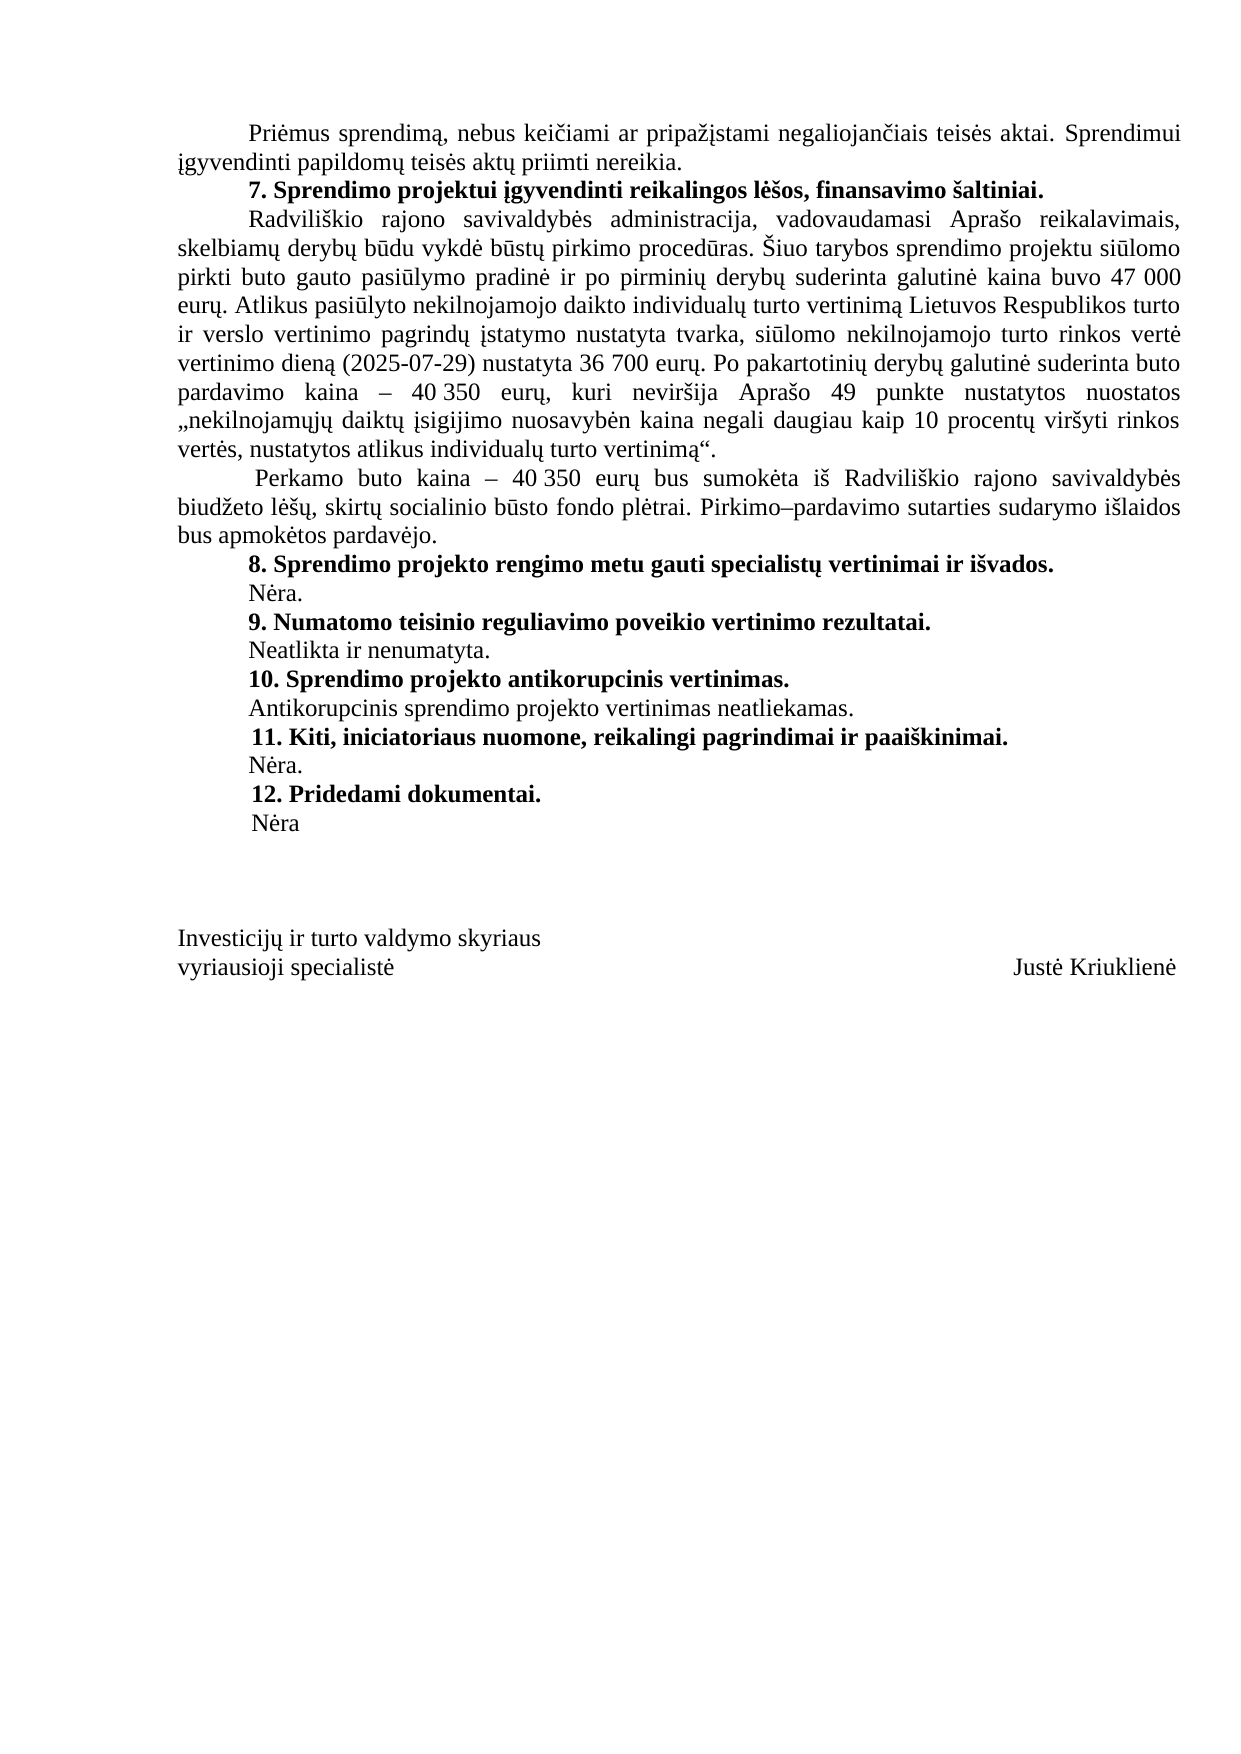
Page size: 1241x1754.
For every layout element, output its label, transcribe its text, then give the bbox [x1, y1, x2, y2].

text 12. Pridedami dokumentai. [251, 779, 1181, 808]
text vyriausioji specialistė Justė Kriuklienė [177, 952, 1181, 981]
text Perkamo buto kaina – 40 350 eurų bus sumokėta iš Radviliškio rajono savivaldybės biudžeto lėšų, skirtų socialinio būsto fondo plėtrai. Pirkimo–pardavimo sutarties sudarymo išlaidos bus apmokėtos pardavėjo. [177, 463, 1181, 549]
text 10. Sprendimo projekto antikorupcinis vertinimas. [177, 664, 1181, 693]
text 7. Sprendimo projektui įgyvendinti reikalingos lėšos, finansavimo šaltiniai. [177, 176, 1181, 204]
text Neatlikta ir nenumatyta. [177, 636, 1181, 664]
text 8. Sprendimo projekto rengimo metu gauti specialistų vertinimai ir išvados. [177, 549, 1181, 578]
text Radviliškio rajono savivaldybės administracija, vadovaudamasi Aprašo reikalavimais, skelbiamų derybų būdu vykdė būstų pirkimo procedūras. Šiuo tarybos sprendimo projektu siūlomo pirkti buto gauto pasiūlymo pradinė ir po pirminių derybų suderinta galutinė kaina buvo 47 000 eurų. Atlikus pasiūlyto nekilnojamojo daikto individualų turto vertinimą Lietuvos Respublikos turto ir verslo vertinimo pagrindų įstatymo nustatyta tvarka, siūlomo nekilnojamojo turto rinkos vertė vertinimo dieną (2025-07-29) nustatyta 36 700 eurų. Po pakartotinių derybų galutinė suderinta buto pardavimo kaina – 40 350 eurų, kuri neviršija Aprašo 49 punkte nustatytos nuostatos „nekilnojamųjų daiktų įsigijimo nuosavybėn kaina negali daugiau kaip 10 procentų viršyti rinkos vertės, nustatytos atlikus individualų turto vertinimą“. [177, 204, 1181, 463]
text 9. Numatomo teisinio reguliavimo poveikio vertinimo rezultatai. [177, 607, 1181, 636]
text Nėra. [177, 751, 1181, 779]
text Antikorupcinis sprendimo projekto vertinimas neatliekamas. [177, 693, 1181, 722]
text Nėra [251, 808, 1181, 837]
text Investicijų ir turto valdymo skyriaus [177, 923, 1181, 952]
text Nėra. [177, 578, 1181, 607]
text Priėmus sprendimą, nebus keičiami ar pripažįstami negaliojančiais teisės aktai. Sprendimui įgyvendinti papildomų teisės aktų priimti nereikia. [177, 118, 1181, 176]
text 11. Kiti, iniciatoriaus nuomone, reikalingi pagrindimai ir paaiškinimai. [251, 722, 1181, 751]
